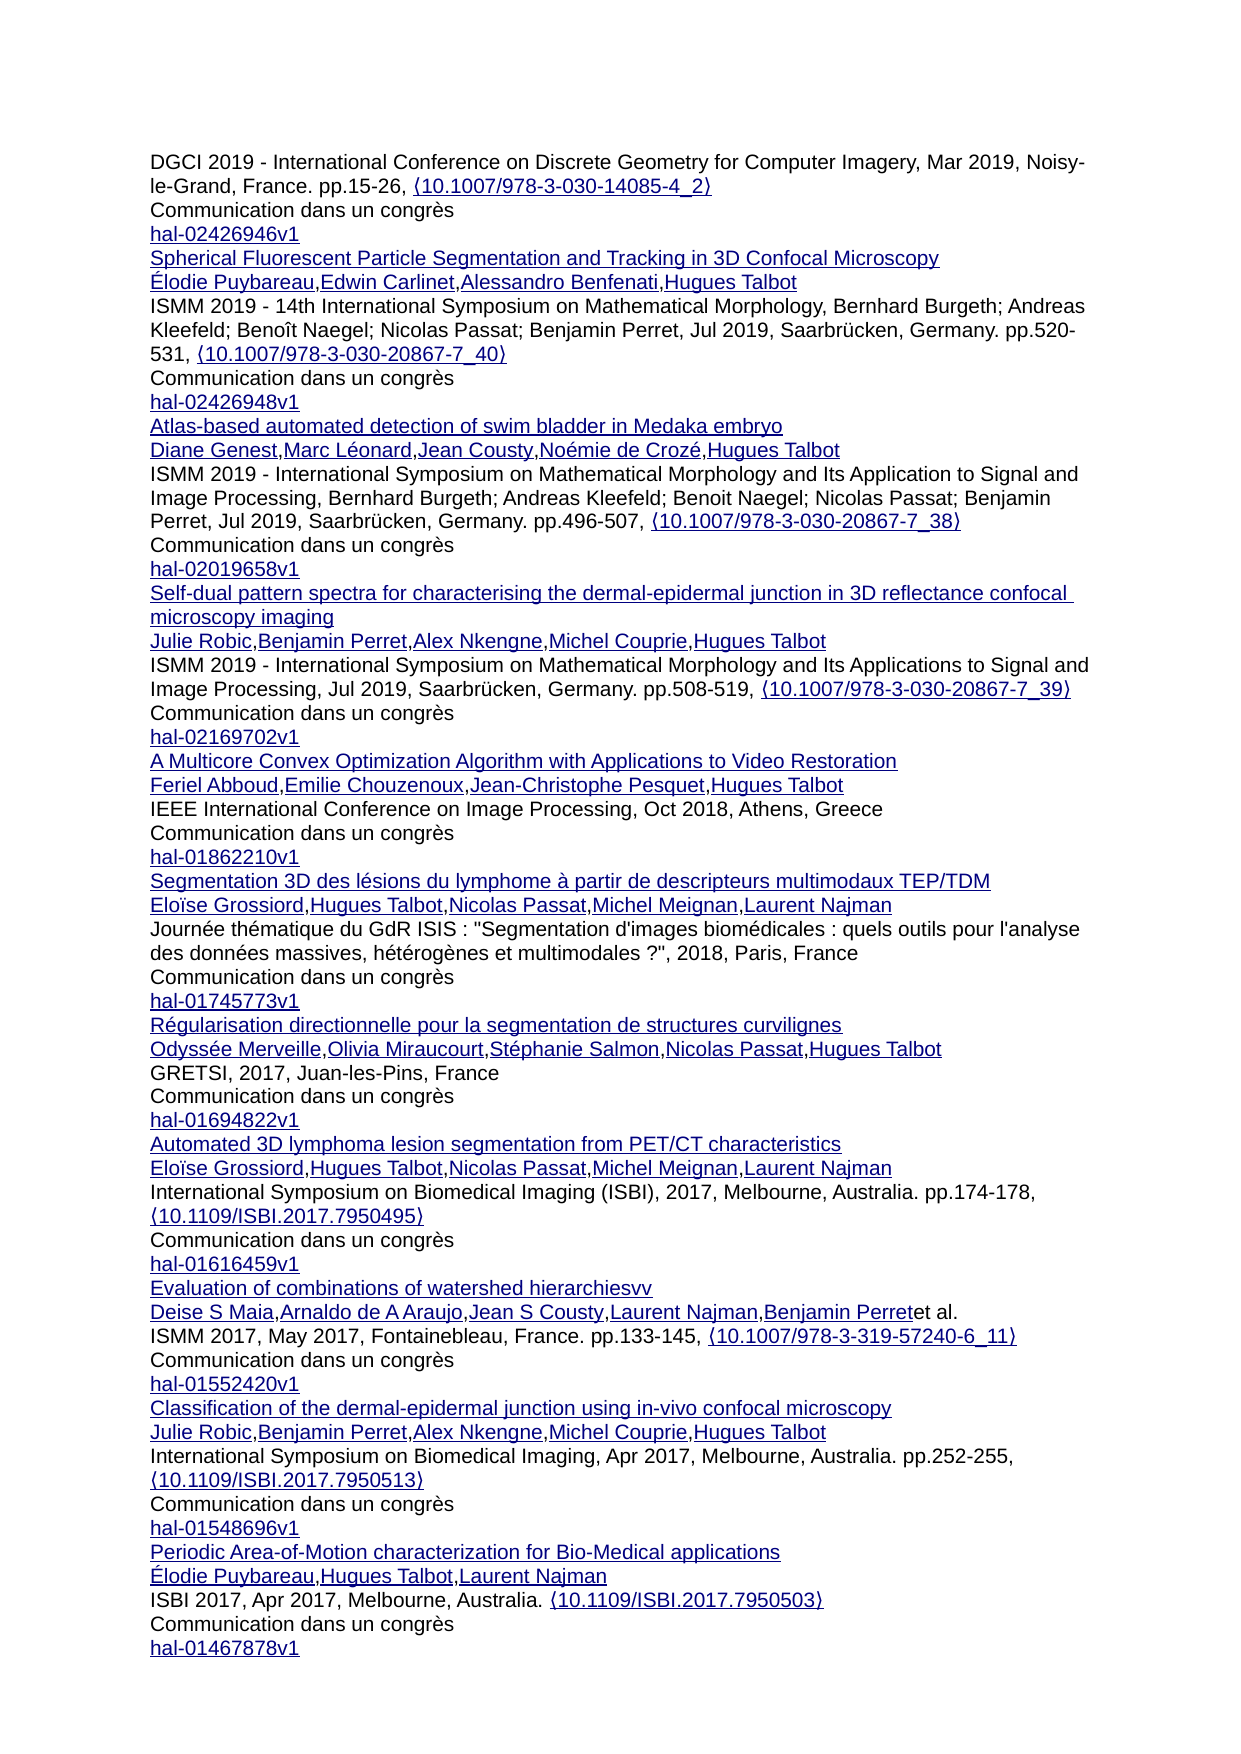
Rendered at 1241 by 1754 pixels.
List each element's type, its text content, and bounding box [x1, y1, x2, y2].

table_cell Régularisation directionnelle pour la segmentation de structures curvilignes Odyssée Merveille,Olivia Miraucourt,Stéphanie Salmon,Nicolas Passat,Hugues Talbot GRETSI, 2017, Juan-les-Pins, France Communication dans un congrès hal-01694822v1 [150, 1013, 1090, 1132]
table_cell Spherical Fluorescent Particle Segmentation and Tracking in 3D Confocal Microscopy Élodie Puybareau,Edwin Carlinet,Alessandro Benfenati,Hugues Talbot ISMM 2019 - 14th International Symposium on Mathematical Morphology, Bernhard Burgeth; Andreas Kleefeld; Benoît Naegel; Nicolas Passat; Benjamin Perret, Jul 2019, Saarbrücken, Germany. pp.520-531, ⟨10.1007/978-3-030-20867-7_40⟩ Communication dans un congrès hal-02426948v1 [150, 246, 1090, 413]
table_cell Classification of the dermal-epidermal junction using in-vivo confocal microscopy Julie Robic,Benjamin Perret,Alex Nkengne,Michel Couprie,Hugues Talbot International Symposium on Biomedical Imaging, Apr 2017, Melbourne, Australia. pp.252-255, ⟨10.1109/ISBI.2017.7950513⟩ Communication dans un congrès hal-01548696v1 [150, 1396, 1090, 1539]
table_cell Periodic Area-of-Motion characterization for Bio-Medical applications Élodie Puybareau,Hugues Talbot,Laurent Najman ISBI 2017, Apr 2017, Melbourne, Australia. ⟨10.1109/ISBI.2017.7950503⟩ Communication dans un congrès hal-01467878v1 [150, 1540, 1090, 1659]
table_cell A Multicore Convex Optimization Algorithm with Applications to Video Restoration Feriel Abboud,Emilie Chouzenoux,Jean-Christophe Pesquet,Hugues Talbot IEEE International Conference on Image Processing, Oct 2018, Athens, Greece Communication dans un congrès hal-01862210v1 [150, 749, 1090, 869]
table_cell Evaluation of combinations of watershed hierarchiesvv Deise S Maia,Arnaldo de A Araujo,Jean S Cousty,Laurent Najman,Benjamin Perretet al. ISMM 2017, May 2017, Fontainebleau, France. pp.133-145, ⟨10.1007/978-3-319-57240-6_11⟩ Communication dans un congrès hal-01552420v1 [150, 1276, 1090, 1396]
table_cell Segmentation 3D des lésions du lymphome à partir de descripteurs multimodaux TEP/TDM Eloïse Grossiord,Hugues Talbot,Nicolas Passat,Michel Meignan,Laurent Najman Journée thématique du GdR ISIS : "Segmentation d'images biomédicales : quels outils pour l'analyse des données massives, hétérogènes et multimodales ?", 2018, Paris, France Communication dans un congrès hal-01745773v1 [150, 869, 1090, 1012]
table_cell Automated 3D lymphoma lesion segmentation from PET/CT characteristics Eloïse Grossiord,Hugues Talbot,Nicolas Passat,Michel Meignan,Laurent Najman International Symposium on Biomedical Imaging (ISBI), 2017, Melbourne, Australia. pp.174-178, ⟨10.1109/ISBI.2017.7950495⟩ Communication dans un congrès hal-01616459v1 [150, 1132, 1090, 1276]
table_cell DGCI 2019 - International Conference on Discrete Geometry for Computer Imagery, Mar 2019, Noisy-le-Grand, France. pp.15-26, ⟨10.1007/978-3-030-14085-4_2⟩ Communication dans un congrès hal-02426946v1 [150, 150, 1090, 246]
table_cell Atlas-based automated detection of swim bladder in Medaka embryo Diane Genest,Marc Léonard,Jean Cousty,Noémie de Crozé,Hugues Talbot ISMM 2019 - International Symposium on Mathematical Morphology and Its Application to Signal and Image Processing, Bernhard Burgeth; Andreas Kleefeld; Benoit Naegel; Nicolas Passat; Benjamin Perret, Jul 2019, Saarbrücken, Germany. pp.496-507, ⟨10.1007/978-3-030-20867-7_38⟩ Communication dans un congrès hal-02019658v1 [150, 414, 1090, 581]
table_cell Self-dual pattern spectra for characterising the dermal-epidermal junction in 3D reflectance confocal microscopy imaging Julie Robic,Benjamin Perret,Alex Nkengne,Michel Couprie,Hugues Talbot ISMM 2019 - International Symposium on Mathematical Morphology and Its Applications to Signal and Image Processing, Jul 2019, Saarbrücken, Germany. pp.508-519, ⟨10.1007/978-3-030-20867-7_39⟩ Communication dans un congrès hal-02169702v1 [150, 581, 1090, 749]
